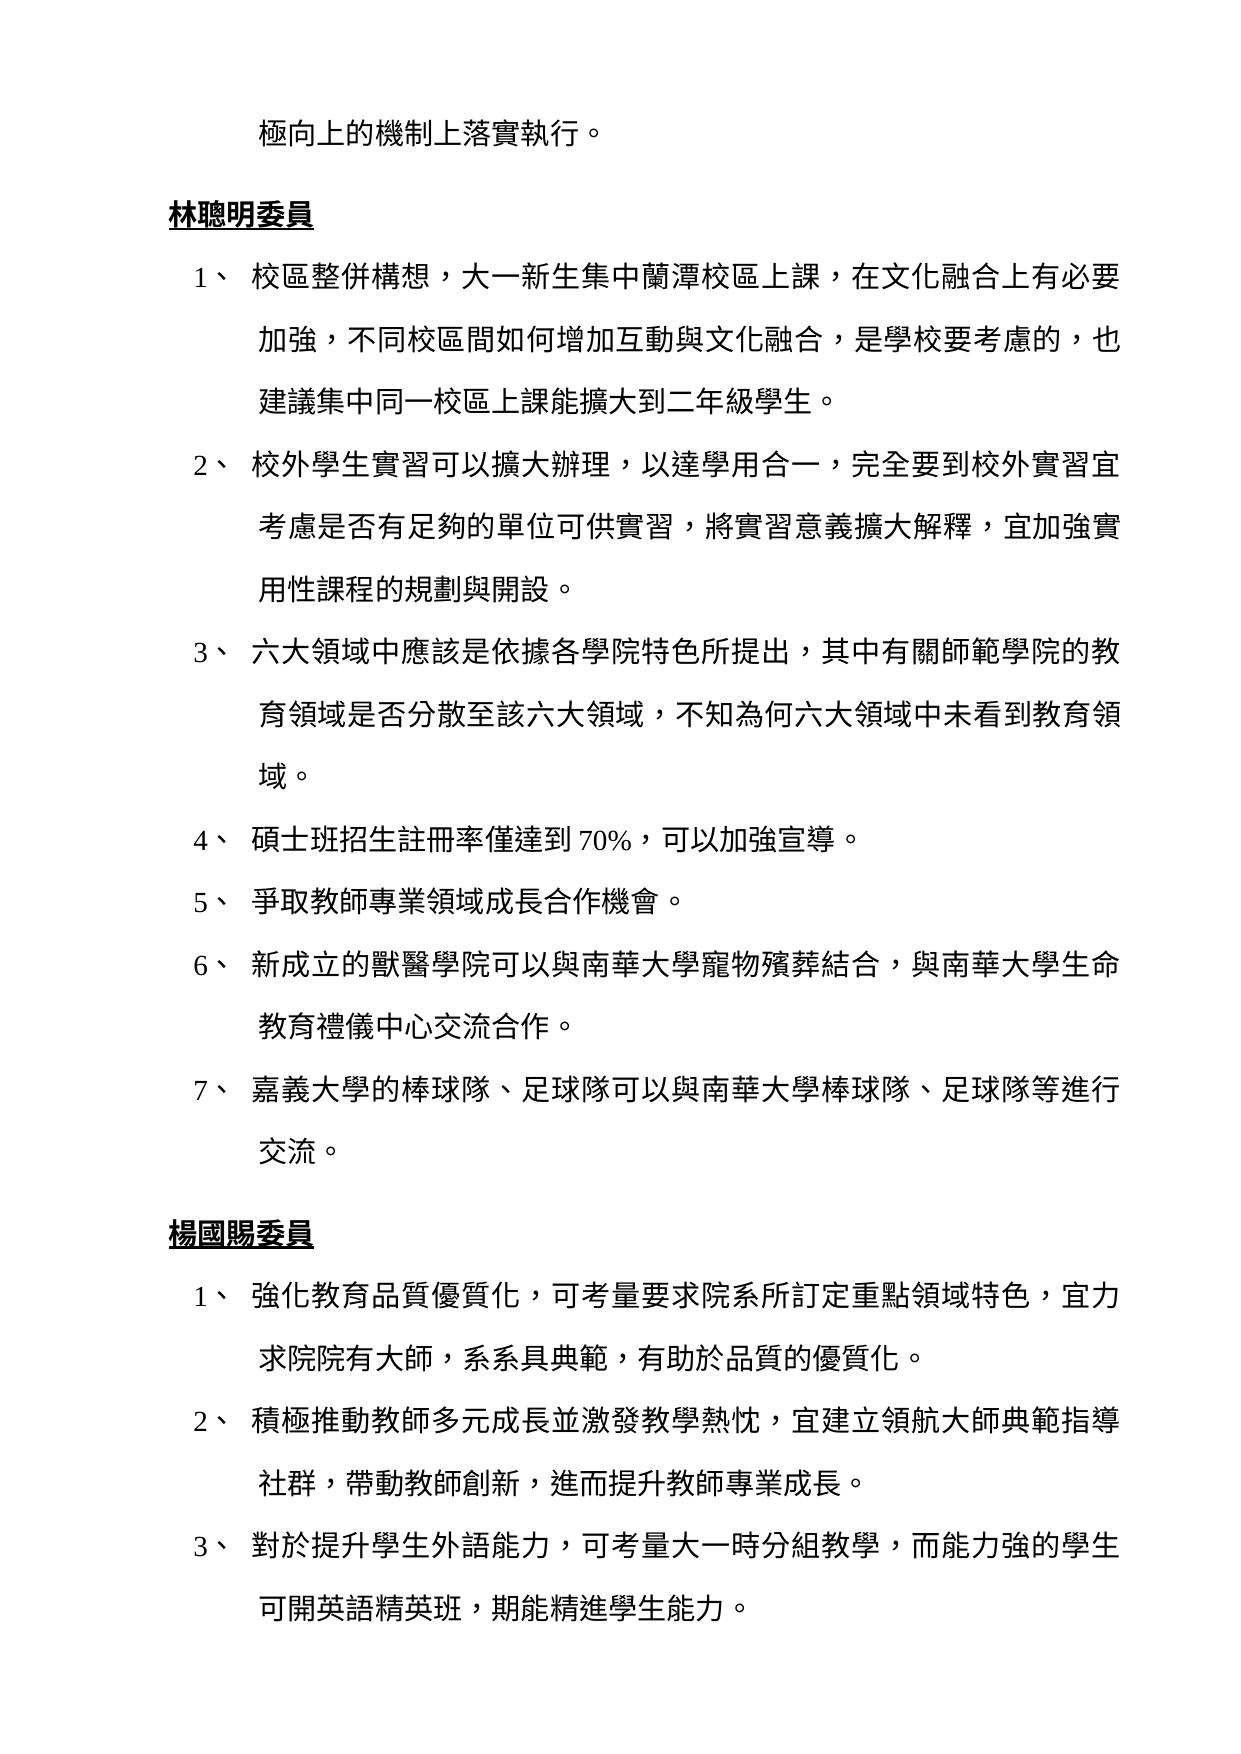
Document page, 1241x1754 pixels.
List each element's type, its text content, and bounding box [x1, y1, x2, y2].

list 爭取教師專業領域成長合作機會。 [193, 858, 1122, 921]
list 校區整併構想，大一新生集中蘭潭校區上課，在文化融合上有必要加強，不同校區間如何增加互動與文化融合，是學校要考慮的，也建議集中同一校區上課能擴大到二年級學生。 [193, 233, 1122, 421]
list 嘉義大學的棒球隊、足球隊可以與南華大學棒球隊、足球隊等進行交流。 [193, 1046, 1122, 1171]
list 新成立的獸醫學院可以與南華大學寵物殯葬結合，與南華大學生命教育禮儀中心交流合作。 [193, 921, 1122, 1046]
list 六大領域中應該是依據各學院特色所提出，其中有關師範學院的教育領域是否分散至該六大領域，不知為何六大領域中未看到教育領域。 [193, 608, 1122, 796]
text 楊國賜委員 [168, 1190, 1122, 1252]
list 積極推動教師多元成長並激發教學熱忱，宜建立領航大師典範指導社群，帶動教師創新，進而提升教師專業成長。 [193, 1377, 1122, 1502]
list 校外學生實習可以擴大辦理，以達學用合一，完全要到校外實習宜考慮是否有足夠的單位可供實習，將實習意義擴大解釋，宜加強實用性課程的規劃與開設。 [193, 421, 1122, 608]
list 對於提升學生外語能力，可考量大一時分組教學，而能力強的學生可開英語精英班，期能精進學生能力。 [193, 1502, 1122, 1627]
list 碩士班招生註冊率僅達到70%，可以加強宣導。 [193, 796, 1122, 858]
text 林聰明委員 [168, 171, 1122, 233]
list 強化教育品質優質化，可考量要求院系所訂定重點領域特色，宜力求院院有大師，系系具典範，有助於品質的優質化。 [193, 1252, 1122, 1377]
list 極向上的機制上落實執行。 [193, 90, 1122, 152]
